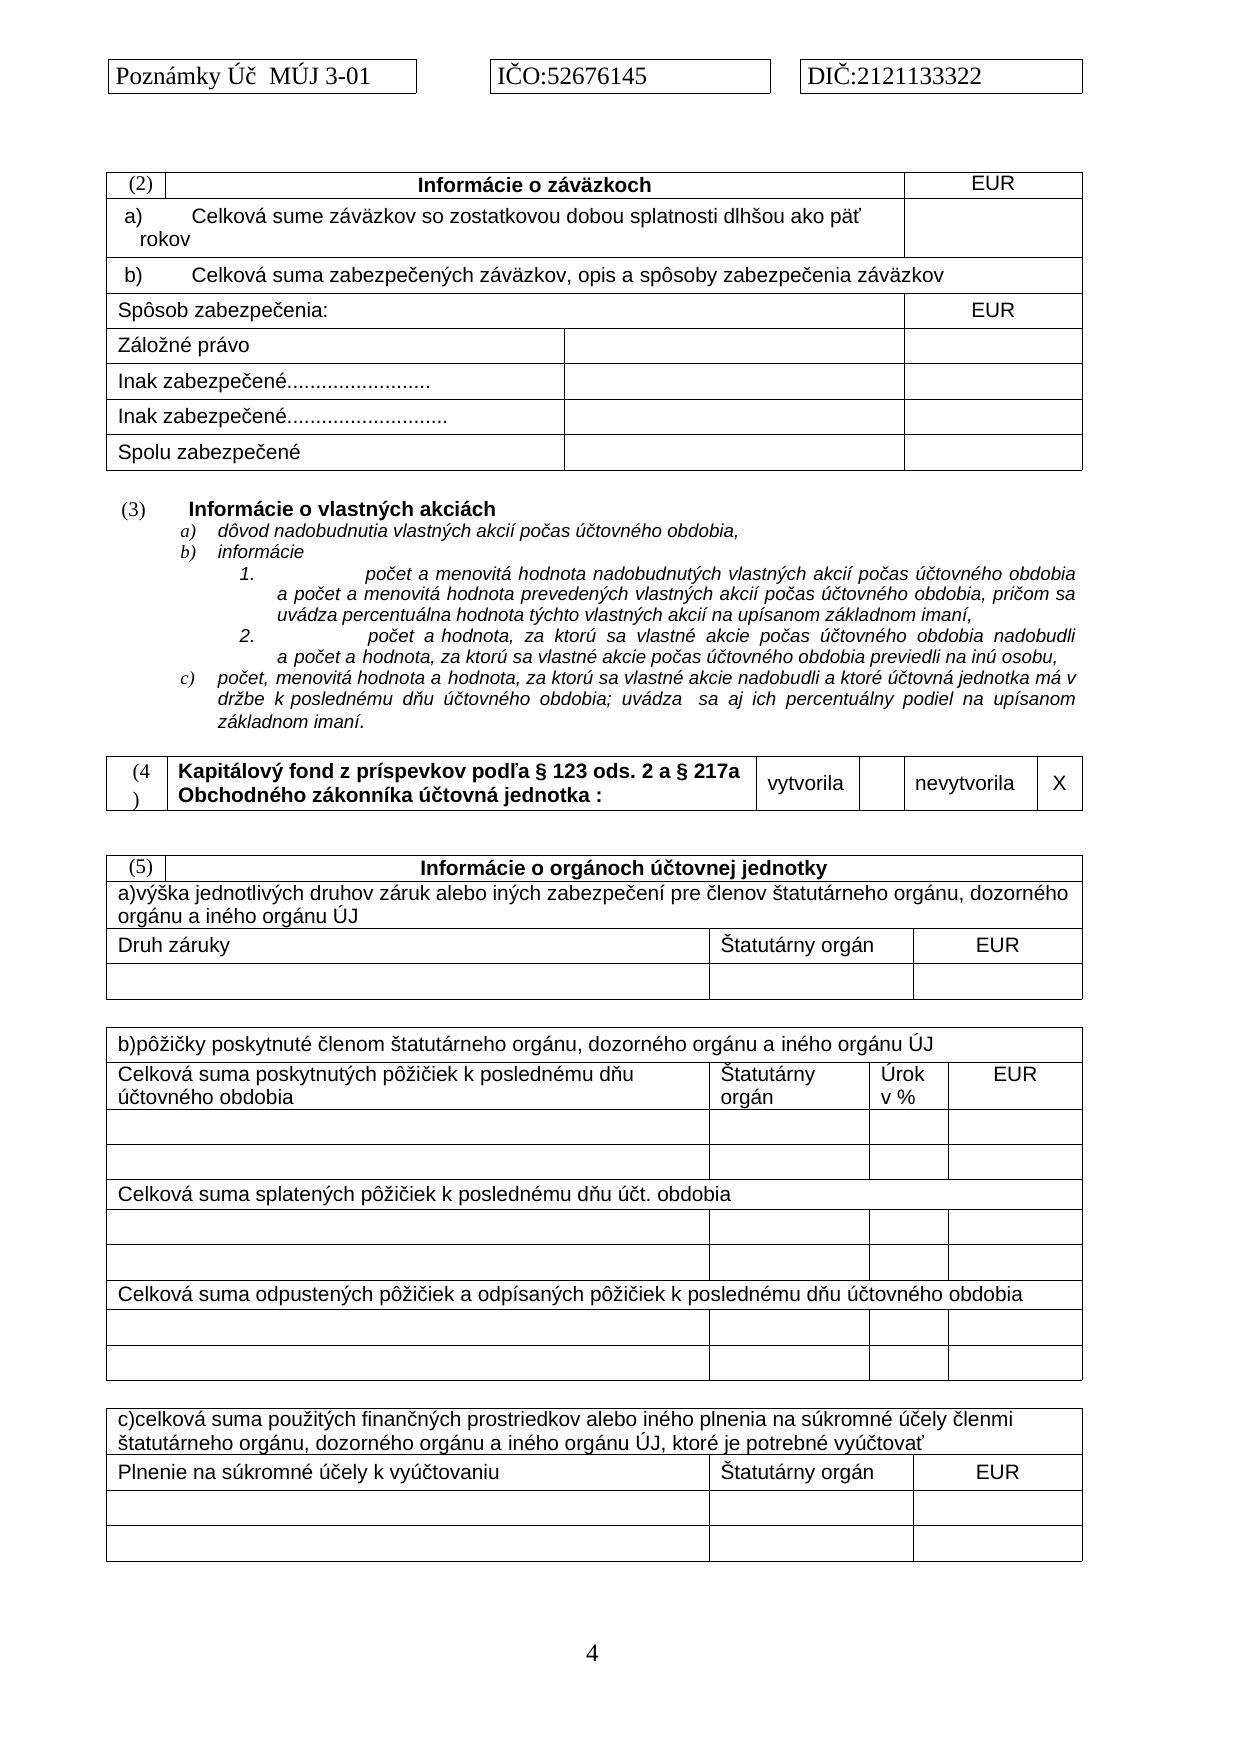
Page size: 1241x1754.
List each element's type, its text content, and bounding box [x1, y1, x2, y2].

table_cell Inak zabezpečené............................ [107, 400, 564, 434]
list Informácie o vlastných akciách [121, 497, 1078, 521]
table_cell [870, 1346, 948, 1380]
table_cell [914, 1491, 1082, 1525]
table_cell [710, 1110, 869, 1144]
list počet a hodnota, za ktorú sa vlastné akcie počas účtovného obdobia nadobudli a počet a hodnota, za ktorú sa vlastné akcie počas účtovného obdobia previedli na inú osobu, [239, 626, 1078, 668]
table_header Informácie o orgánoch účtovnej jednotky [166, 856, 1082, 881]
table_cell [949, 1245, 1082, 1280]
table_cell [949, 1210, 1082, 1244]
table_cell [565, 364, 904, 399]
list počet, menovitá hodnota a hodnota, za ktorú sa vlastné akcie nadobudli a ktoré účtovná jednotka má v držbe k poslednému dňu účtovného obdobia; uvádza sa aj ich percentuálny podiel na upísanom základnom imaní. [180, 668, 1078, 733]
table_header [107, 173, 165, 198]
table_cell Spolu zabezpečené [107, 435, 564, 469]
table_cell Štatutárny orgán [710, 1063, 869, 1108]
table_cell Záložné právo [107, 329, 564, 363]
table_cell Spôsob zabezpečenia: [107, 294, 904, 328]
table_cell Štatutárny orgán [710, 929, 913, 963]
table_cell Plnenie na súkromné účely k vyúčtovaniu [107, 1455, 709, 1490]
table_cell Celková suma splatených pôžičiek k poslednému dňu účt. obdobia [107, 1180, 1082, 1209]
table_header [860, 757, 904, 810]
table_cell EUR [914, 1455, 1082, 1490]
table_cell [914, 1526, 1082, 1561]
table_cell [870, 1210, 948, 1244]
table_header [107, 757, 167, 810]
table_cell EUR [914, 929, 1082, 963]
table_cell [905, 435, 1082, 469]
table_cell [710, 1526, 913, 1561]
table_cell [710, 1346, 869, 1380]
table_cell Inak zabezpečené......................... [107, 364, 564, 399]
table_cell [565, 435, 904, 469]
table_cell [870, 1245, 948, 1280]
table_cell [710, 1210, 869, 1244]
list počet a menovitá hodnota nadobudnutých vlastných akcií počas účtovného obdobia a počet a menovitá hodnota prevedených vlastných akcií počas účtovného obdobia, pričom sa uvádza percentuálna hodnota týchto vlastných akcií na upísanom základnom imaní, [239, 563, 1078, 626]
table_cell [107, 1310, 709, 1344]
table_header [107, 856, 165, 881]
table_header c)celková suma použitých finančných prostriedkov alebo iného plnenia na súkromné účely členmi štatutárneho orgánu, dozorného orgánu a iného orgánu ÚJ, ktoré je potrebné vyúčtovať [107, 1409, 1082, 1454]
table_cell [949, 1346, 1082, 1380]
table_cell [107, 1210, 709, 1244]
list informácie [180, 542, 1078, 563]
table_cell Úrok v % [870, 1063, 948, 1108]
table_cell Celková suma zabezpečených záväzkov, opis a spôsoby zabezpečenia záväzkov [107, 258, 1082, 292]
table_cell [710, 1245, 869, 1280]
table_header b)pôžičky poskytnuté členom štatutárneho orgánu, dozorného orgánu a iného orgánu ÚJ [107, 1028, 1082, 1062]
table_cell [107, 1491, 709, 1525]
table_cell [914, 964, 1082, 999]
table_cell Celková sume záväzkov so zostatkovou dobou splatnosti dlhšou ako päť rokov [107, 199, 904, 257]
table_cell [949, 1310, 1082, 1344]
table_cell [905, 364, 1082, 399]
table_cell [949, 1145, 1082, 1179]
table_cell [565, 400, 904, 434]
table_cell [870, 1145, 948, 1179]
table_cell [870, 1110, 948, 1144]
table_header X [1038, 757, 1082, 810]
table_cell Celková suma poskytnutých pôžičiek k poslednému dňu účtovného obdobia [107, 1063, 709, 1108]
table_cell [870, 1310, 948, 1344]
table_header nevytvorila [905, 757, 1037, 810]
table_cell [107, 1526, 709, 1561]
table_cell [107, 1245, 709, 1280]
table_cell [710, 1145, 869, 1179]
table_cell [905, 199, 1082, 257]
table_header EUR [905, 173, 1082, 198]
table_cell [107, 964, 709, 999]
table_cell Druh záruky [107, 929, 709, 963]
table_cell [107, 1110, 709, 1144]
table_cell a)výška jednotlivých druhov záruk alebo iných zabezpečení pre členov štatutárneho orgánu, dozorného orgánu a iného orgánu ÚJ [107, 882, 1082, 928]
table_cell [565, 329, 904, 363]
table_cell Celková suma odpustených pôžičiek a odpísaných pôžičiek k poslednému dňu účtovného obdobia [107, 1281, 1082, 1309]
table_cell [107, 1346, 709, 1380]
table_header Kapitálový fond z príspevkov podľa § 123 ods. 2 a § 217a Obchodného zákonníka účtovná jednotka : [168, 757, 756, 810]
table_cell [710, 1491, 913, 1525]
table_cell EUR [905, 294, 1082, 328]
table_cell [107, 1145, 709, 1179]
table_cell EUR [949, 1063, 1082, 1108]
table_cell [905, 400, 1082, 434]
table_cell [710, 964, 913, 999]
table_cell [949, 1110, 1082, 1144]
list dôvod nadobudnutia vlastných akcií počas účtovného obdobia, [180, 521, 1078, 542]
table_cell [710, 1310, 869, 1344]
table_cell [905, 329, 1082, 363]
table_header Informácie o záväzkoch [166, 173, 904, 198]
table_cell Štatutárny orgán [710, 1455, 913, 1490]
table_header vytvorila [757, 757, 859, 810]
